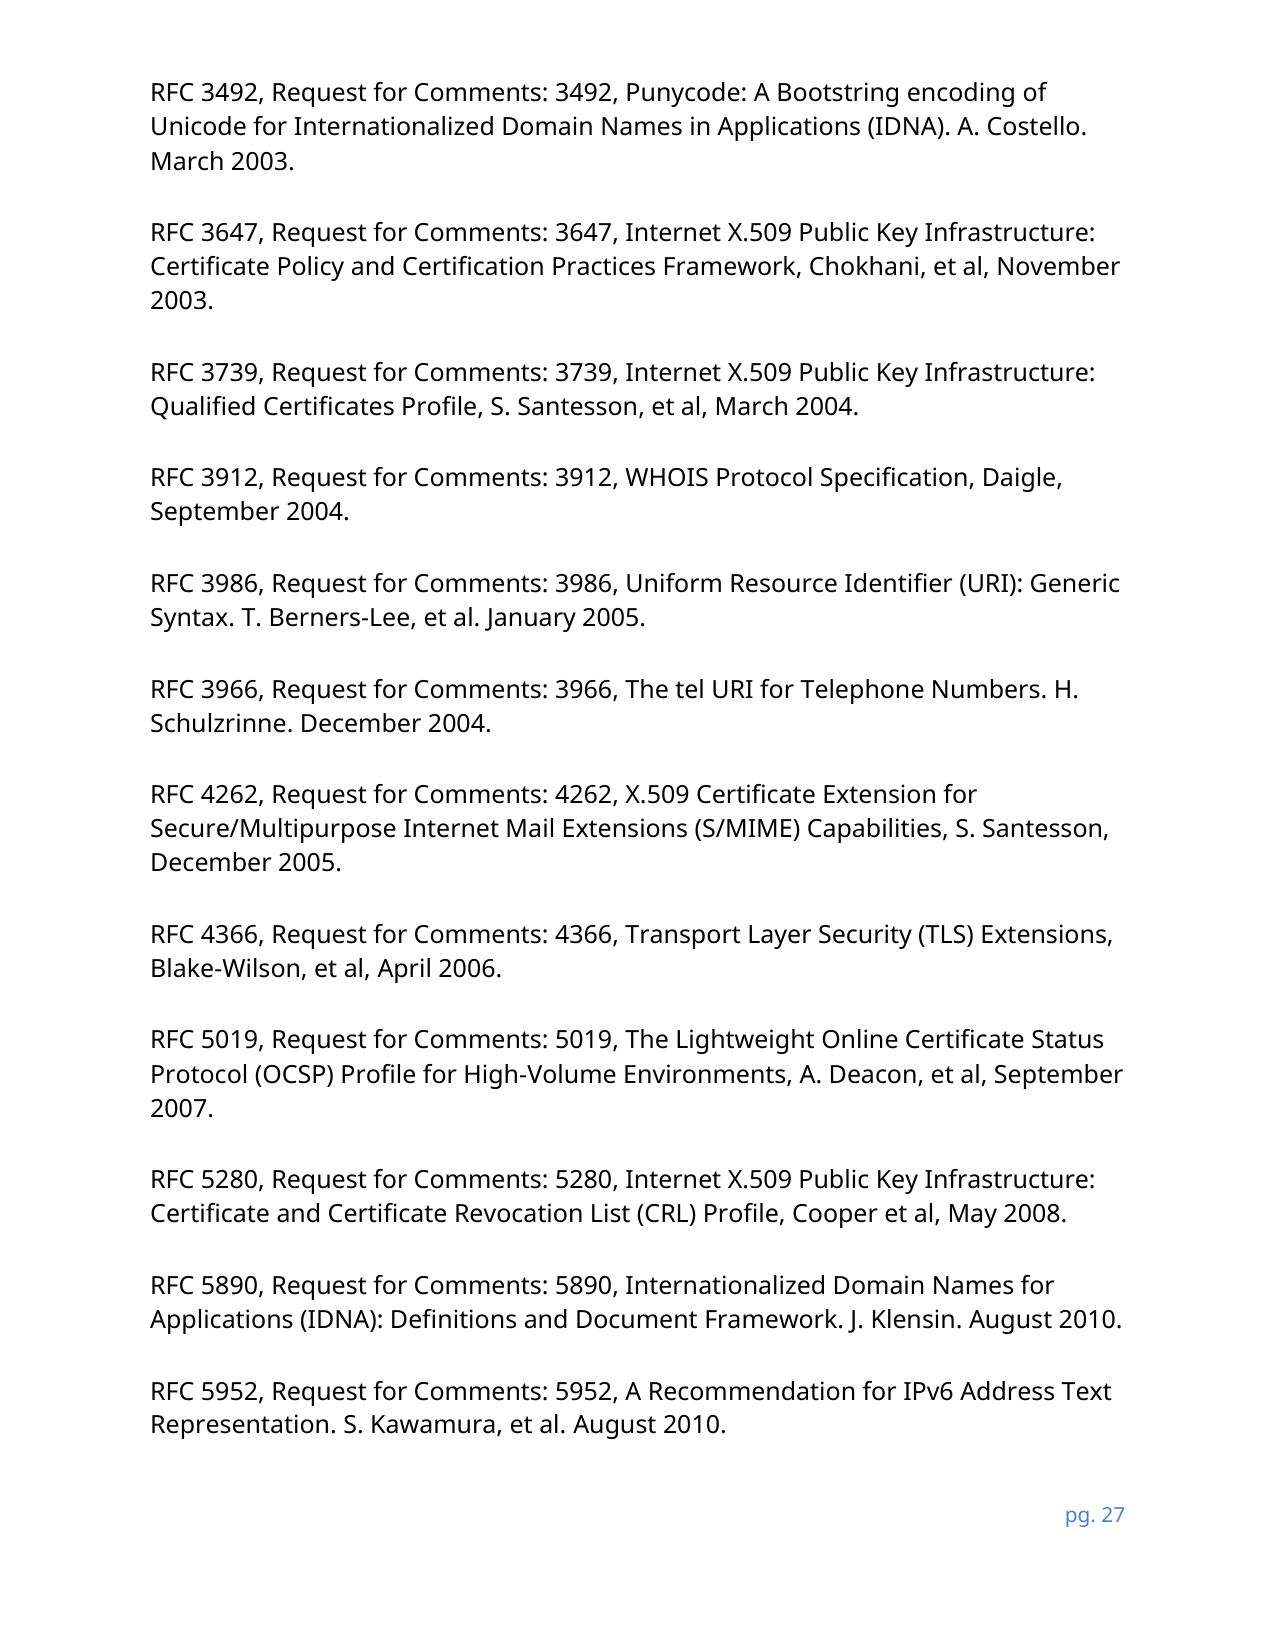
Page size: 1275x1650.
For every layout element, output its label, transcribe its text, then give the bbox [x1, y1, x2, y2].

text RFC 5952, Request for Comments: 5952, A Recommendation for IPv6 Address Text Representation. S. Kawamura, et al. August 2010. [150, 1373, 1125, 1441]
text RFC 3912, Request for Comments: 3912, WHOIS Protocol Specification, Daigle, September 2004. [150, 460, 1125, 528]
text RFC 3647, Request for Comments: 3647, Internet X.509 Public Key Infrastructure: Certificate Policy and Certification Practices Framework, Chokhani, et al, November 2003. [150, 215, 1125, 317]
text RFC 3986, Request for Comments: 3986, Uniform Resource Identifier (URI): Generic Syntax. T. Berners-Lee, et al. January 2005. [150, 566, 1125, 634]
text RFC 4262, Request for Comments: 4262, X.509 Certificate Extension for Secure/Multipurpose Internet Mail Extensions (S/MIME) Capabilities, S. Santesson, December 2005. [150, 777, 1125, 879]
text RFC 3966, Request for Comments: 3966, The tel URI for Telephone Numbers. H. Schulzrinne. December 2004. [150, 671, 1125, 739]
text RFC 5890, Request for Comments: 5890, Internationalized Domain Names for Applications (IDNA): Definitions and Document Framework. J. Klensin. August 2010. [150, 1267, 1125, 1336]
text RFC 4366, Request for Comments: 4366, Transport Layer Security (TLS) Extensions, Blake-Wilson, et al, April 2006. [150, 917, 1125, 985]
text RFC 5280, Request for Comments: 5280, Internet X.509 Public Key Infrastructure: Certificate and Certificate Revocation List (CRL) Profile, Cooper et al, May 2008. [150, 1162, 1125, 1230]
text RFC 3492, Request for Comments: 3492, Punycode: A Bootstring encoding of Unicode for Internationalized Domain Names in Applications (IDNA). A. Costello. March 2003. [150, 75, 1125, 177]
text RFC 5019, Request for Comments: 5019, The Lightweight Online Certificate Status Protocol (OCSP) Profile for High-Volume Environments, A. Deacon, et al, September 2007. [150, 1022, 1125, 1124]
text RFC 3739, Request for Comments: 3739, Internet X.509 Public Key Infrastructure: Qualified Certificates Profile, S. Santesson, et al, March 2004. [150, 354, 1125, 422]
